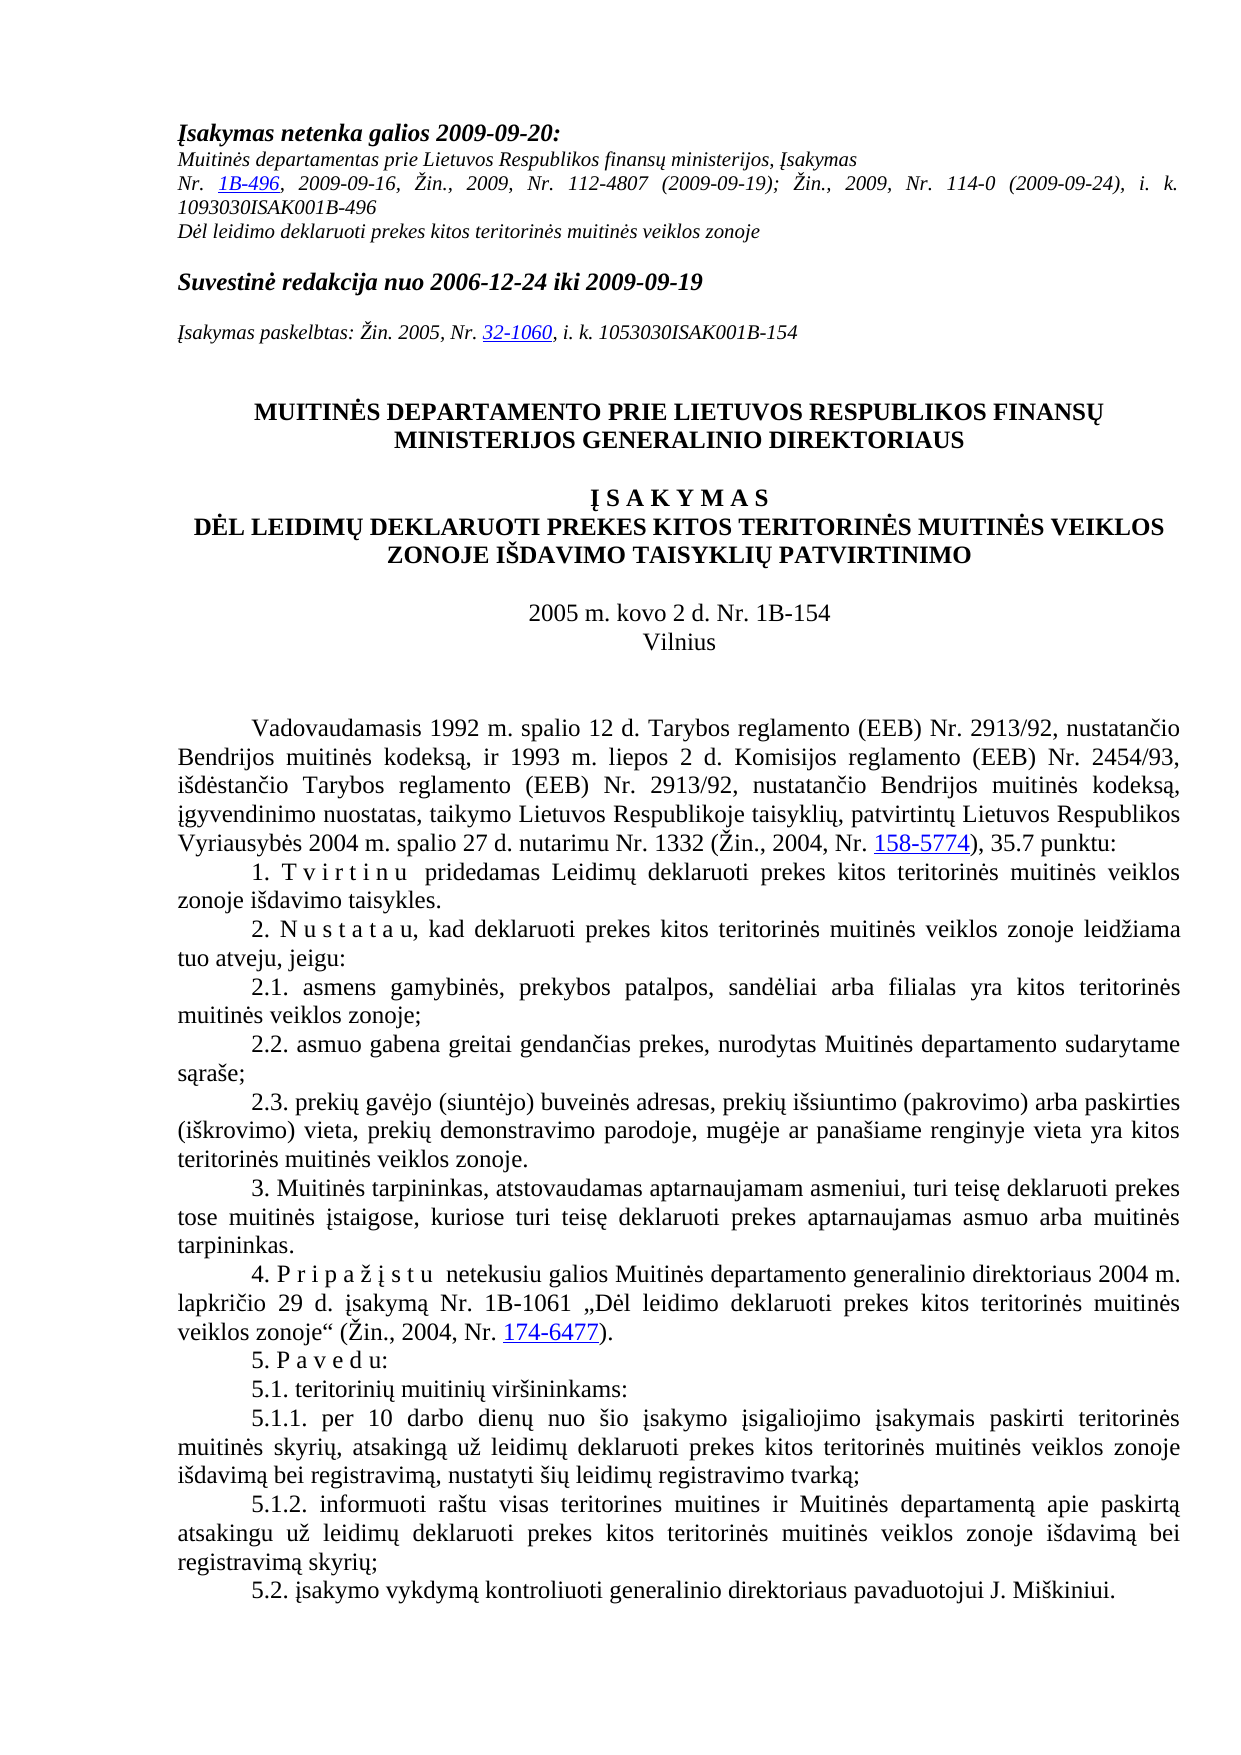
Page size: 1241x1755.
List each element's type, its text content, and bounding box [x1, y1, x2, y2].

text 5.1. teritorinių muitinių viršininkams: [177, 1374, 1181, 1403]
text Nr. 1B-496, 2009-09-16, Žin., 2009, Nr. 112-4807 (2009-09-19); Žin., 2009, Nr. 114-0 (2009-09-24), i. k. 1093030ISAK001B-496 [177, 171, 1181, 219]
text Muitinės departamentas prie Lietuvos Respublikos finansų ministerijos, Įsakymas [177, 147, 1181, 171]
text Suvestinė redakcija nuo 2006-12-24 iki 2009-09-19 [177, 267, 1181, 296]
text Vadovaudamasis 1992 m. spalio 12 d. Tarybos reglamento (EEB) Nr. 2913/92, nustatančio Bendrijos muitinės kodeksą, ir 1993 m. liepos 2 d. Komisijos reglamento (EEB) Nr. 2454/93, išdėstančio Tarybos reglamento (EEB) Nr. 2913/92, nustatančio Bendrijos muitinės kodeksą, įgyvendinimo nuostatas, taikymo Lietuvos Respublikoje taisyklių, patvirtintų Lietuvos Respublikos Vyriausybės 2004 m. spalio 27 d. nutarimu Nr. 1332 (Žin., 2004, Nr. 158-5774), 35.7 punktu: [177, 713, 1181, 857]
text MUITINĖS DEPARTAMENTO PRIE LIETUVOS RESPUBLIKOS FINANSŲ MINISTERIJOS GENERALINIO DIREKTORIAUS [177, 397, 1181, 454]
text 1. Tvirtinu pridedamas Leidimų deklaruoti prekes kitos teritorinės muitinės veiklos zonoje išdavimo taisykles. [177, 857, 1181, 914]
text DĖL LEIDIMŲ DEKLARUOTI PREKES KITOS TERITORINĖS MUITINĖS VEIKLOS ZONOJE IŠDAVIMO TAISYKLIŲ PATVIRTINIMO [177, 512, 1181, 569]
text 5. Pavedu: [177, 1346, 1181, 1374]
text 2005 m. kovo 2 d. Nr. 1B-154 [177, 598, 1181, 627]
text Dėl leidimo deklaruoti prekes kitos teritorinės muitinės veiklos zonoje [177, 219, 1181, 243]
text 2. Nustatau, kad deklaruoti prekes kitos teritorinės muitinės veiklos zonoje leidžiama tuo atveju, jeigu: [177, 914, 1181, 972]
text 2.1. asmens gamybinės, prekybos patalpos, sandėliai arba filialas yra kitos teritorinės muitinės veiklos zonoje; [177, 972, 1181, 1029]
text 2.3. prekių gavėjo (siuntėjo) buveinės adresas, prekių išsiuntimo (pakrovimo) arba paskirties (iškrovimo) vieta, prekių demonstravimo parodoje, mugėje ar panašiame renginyje vieta yra kitos teritorinės muitinės veiklos zonoje. [177, 1087, 1181, 1173]
text 5.1.1. per 10 darbo dienų nuo šio įsakymo įsigaliojimo įsakymais paskirti teritorinės muitinės skyrių, atsakingą už leidimų deklaruoti prekes kitos teritorinės muitinės veiklos zonoje išdavimą bei registravimą, nustatyti šių leidimų registravimo tvarką; [177, 1403, 1181, 1489]
text Vilnius [177, 627, 1181, 656]
text Įsakymas netenka galios 2009-09-20: [177, 118, 1181, 147]
text 2.2. asmuo gabena greitai gendančias prekes, nurodytas Muitinės departamento sudarytame sąraše; [177, 1029, 1181, 1087]
text 5.1.2. informuoti raštu visas teritorines muitines ir Muitinės departamentą apie paskirtą atsakingu už leidimų deklaruoti prekes kitos teritorinės muitinės veiklos zonoje išdavimą bei registravimą skyrių; [177, 1489, 1181, 1576]
text Įsakymas paskelbtas: Žin. 2005, Nr. 32-1060, i. k. 1053030ISAK001B-154 [177, 320, 1181, 344]
text 5.2. įsakymo vykdymą kontroliuoti generalinio direktoriaus pavaduotojui J. Miškiniui. [177, 1576, 1181, 1604]
text Į S A K Y M A S [177, 483, 1181, 512]
text 3. Muitinės tarpininkas, atstovaudamas aptarnaujamam asmeniui, turi teisę deklaruoti prekes tose muitinės įstaigose, kuriose turi teisę deklaruoti prekes aptarnaujamas asmuo arba muitinės tarpininkas. [177, 1173, 1181, 1259]
text 4. Pripažįstu netekusiu galios Muitinės departamento generalinio direktoriaus 2004 m. lapkričio 29 d. įsakymą Nr. 1B-1061 „Dėl leidimo deklaruoti prekes kitos teritorinės muitinės veiklos zonoje“ (Žin., 2004, Nr. 174-6477). [177, 1259, 1181, 1346]
